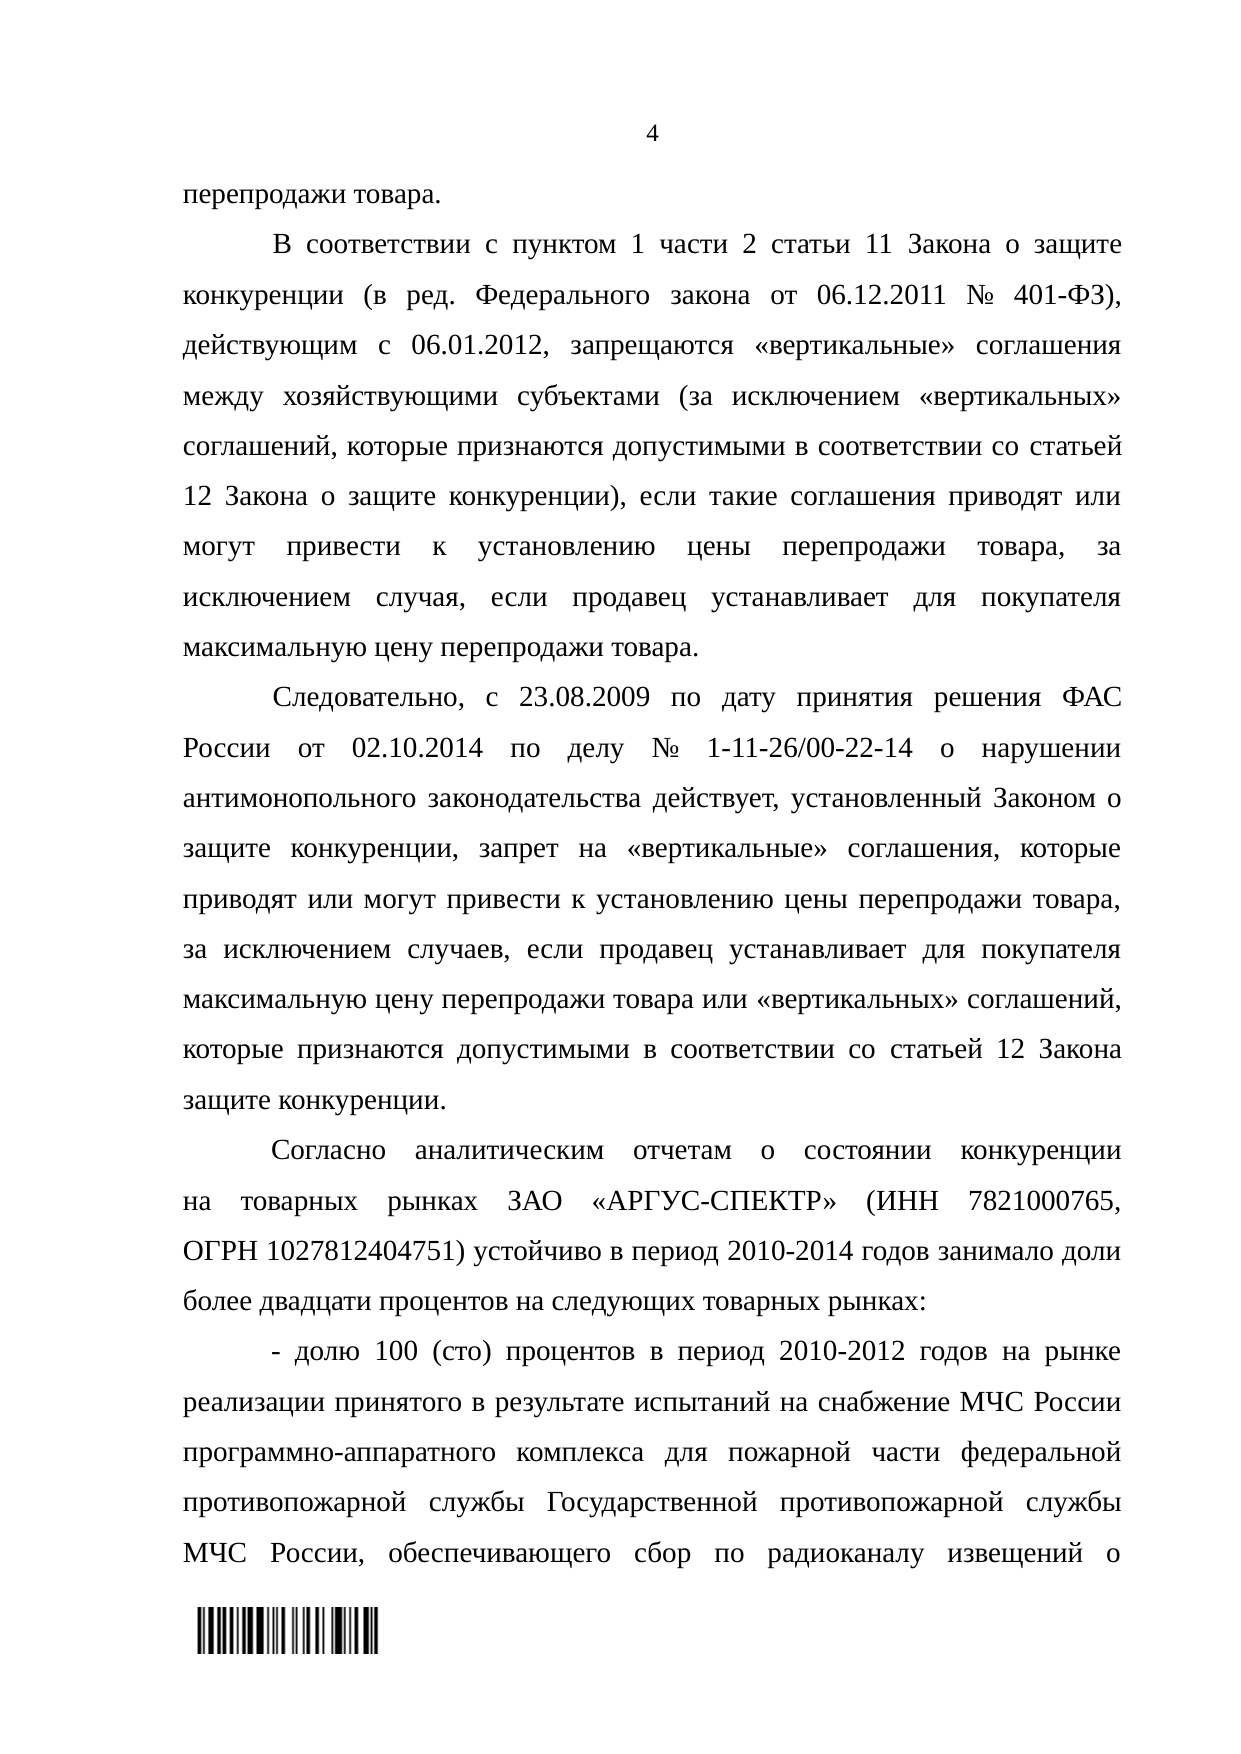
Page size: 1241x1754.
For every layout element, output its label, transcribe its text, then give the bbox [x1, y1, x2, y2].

text Следовательно, с 23.08.2009 по дату принятия решения ФАС России от 02.10.2014 по делу № 1-11-26/00-22-14 о нарушении антимонопольного законодательства действует, установленный Законом о защите конкуренции, запрет на «вертикальные» соглашения, которые приводят или могут привести к установлению цены перепродажи товара, за исключением случаев, если продавец устанавливает для покупателя максимальную цену перепродажи товара или «вертикальных» соглашений, которые признаются допустимыми в соответствии со статьей 12 Закона защите конкуренции. [183, 679, 1122, 1116]
text - долю 100 (сто) процентов в период 2010-2012 годов на рынке реализации принятого в результате испытаний на снабжение МЧС России программно-аппаратного комплекса для пожарной части федеральной противопожарной службы Государственной противопожарной службы МЧС России, обеспечивающего сбор по радиоканалу извещений о [183, 1333, 1122, 1568]
picture [182, 1607, 396, 1654]
text Согласно аналитическим отчетам о состоянии конкуренции на товарных рынках ЗАО «АРГУС-СПЕКТР» (ИНН 7821000765, ОГРН 1027812404751) устойчиво в период 2010-2014 годов занимало доли более двадцати процентов на следующих товарных рынках: [183, 1132, 1122, 1317]
text перепродажи товара. [183, 176, 1122, 210]
text В соответствии с пунктом 1 части 2 статьи 11 Закона о защите конкуренции (в ред. Федерального закона от 06.12.2011 № 401-ФЗ), действующим с 06.01.2012, запрещаются «вертикальные» соглашения между хозяйствующими субъектами (за исключением «вертикальных» соглашений, которые признаются допустимыми в соответствии со статьей 12 Закона о защите конкуренции), если такие соглашения приводят или могут привести к установлению цены перепродажи товара, за исключением случая, если продавец устанавливает для покупателя максимальную цену перепродажи товара. [183, 227, 1122, 663]
